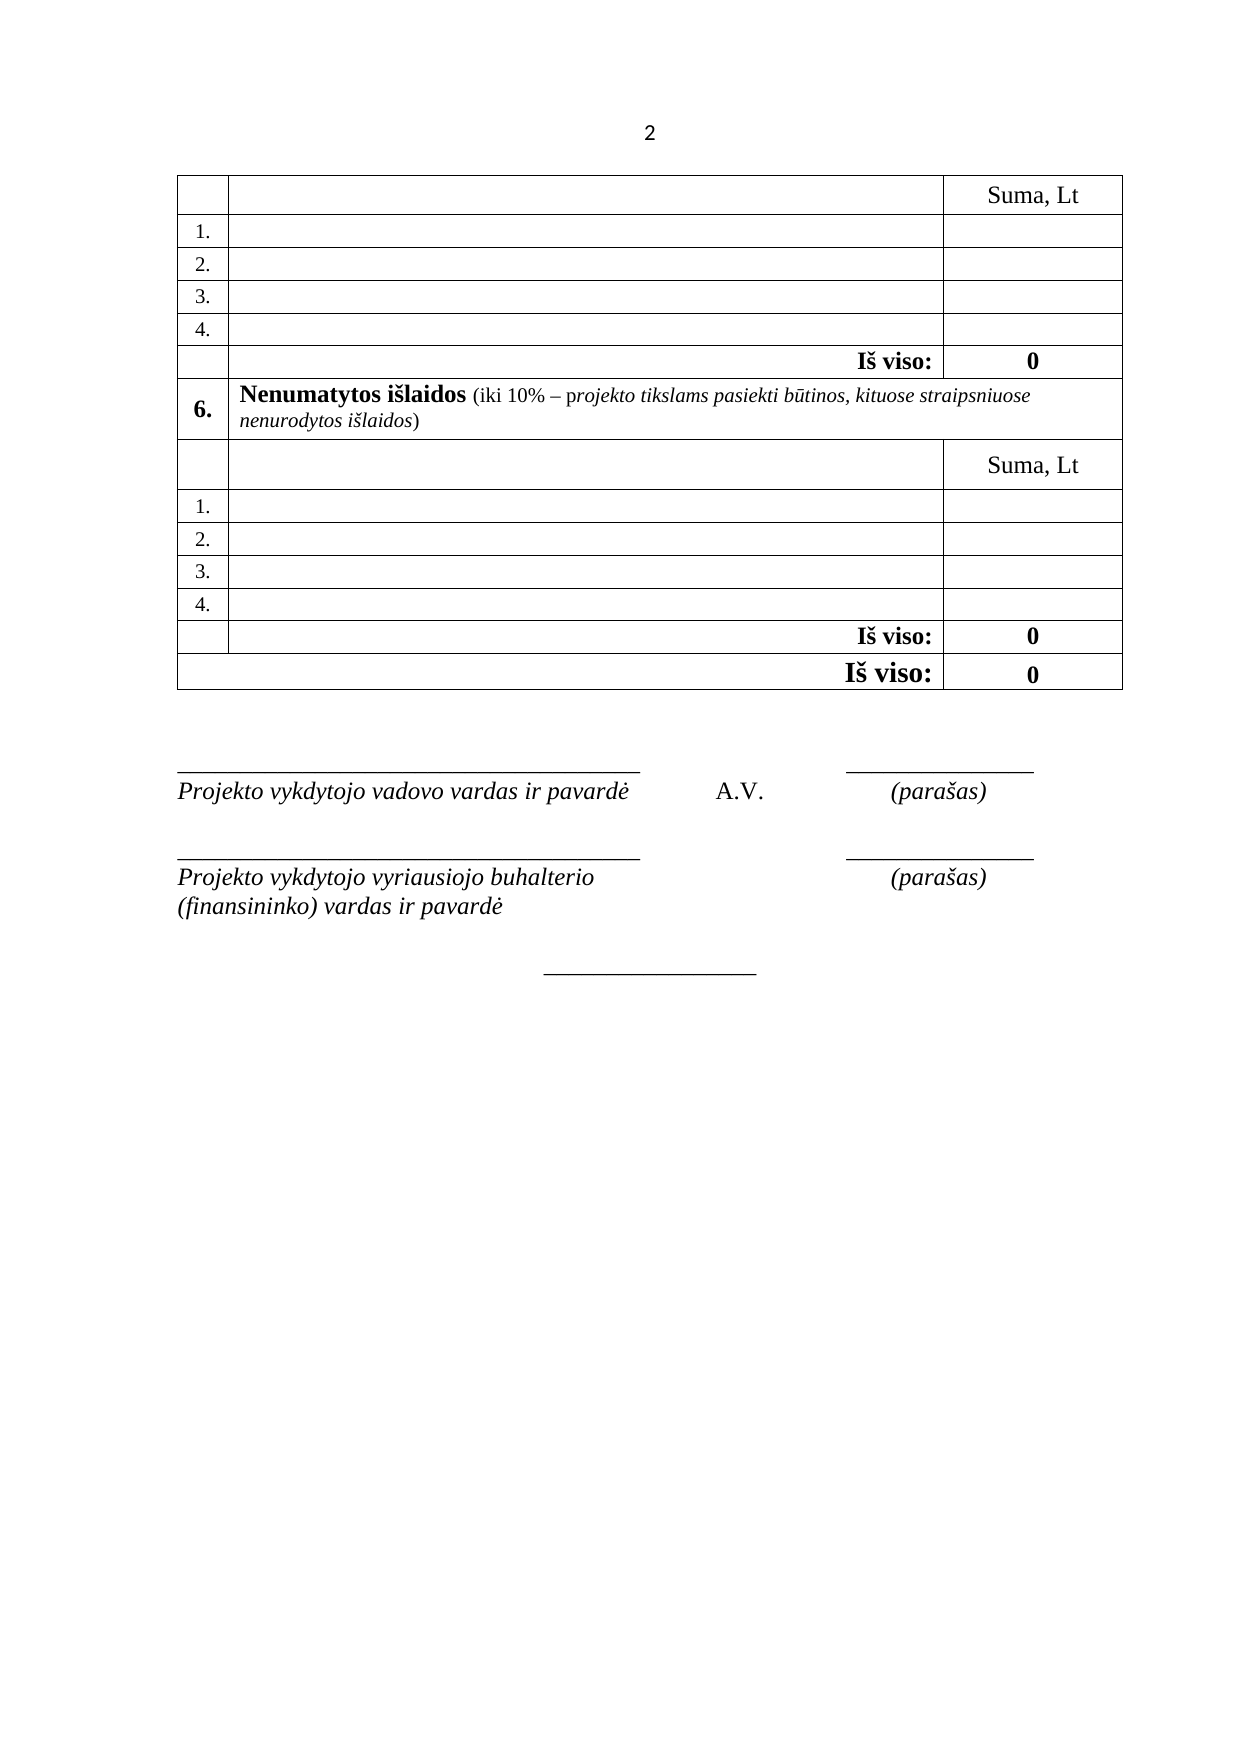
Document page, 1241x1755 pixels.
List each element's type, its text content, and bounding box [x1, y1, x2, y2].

table_cell [178, 346, 228, 378]
table_cell [229, 281, 943, 312]
table_cell 6. [178, 379, 228, 439]
table_cell [229, 523, 943, 554]
text _________________ [177, 949, 1122, 977]
table_cell [229, 248, 943, 279]
table_cell 0 [944, 621, 1122, 653]
table_cell [178, 176, 228, 214]
table_cell 4. [178, 589, 228, 620]
table_cell [944, 523, 1122, 554]
table_cell [229, 589, 943, 620]
table_cell [178, 440, 228, 489]
table_cell [178, 621, 228, 653]
table_cell 3. [178, 281, 228, 312]
table_cell Iš viso: [229, 346, 943, 378]
table_cell 2. [178, 523, 228, 554]
table_cell [944, 215, 1122, 247]
table_cell Nenumatytos išlaidos (iki 10% – projekto tikslams pasiekti būtinos, kituose straipsniuose nenurodytos išlaidos) [229, 379, 1122, 439]
table_cell 0 [944, 346, 1122, 378]
table_cell Iš viso: [229, 621, 943, 653]
table_cell [229, 314, 943, 345]
table_cell [944, 281, 1122, 312]
table_cell 1. [178, 215, 228, 247]
table_cell [944, 314, 1122, 345]
table_cell 3. [178, 556, 228, 587]
table_cell 2. [178, 248, 228, 279]
table_cell Iš viso: [178, 654, 943, 689]
table_cell [944, 589, 1122, 620]
table_cell Suma, Lt [944, 176, 1122, 214]
table_cell [944, 248, 1122, 279]
text _____________________________________ _______________ [177, 747, 1122, 776]
table_cell [944, 490, 1122, 522]
table_cell 0 [944, 654, 1122, 689]
table_cell 4. [178, 314, 228, 345]
table_cell [229, 440, 943, 489]
table_cell 1. [178, 490, 228, 522]
table_cell Suma, Lt [944, 440, 1122, 489]
table_cell [229, 556, 943, 587]
table_cell [229, 490, 943, 522]
text (finansininko) vardas ir pavardė [177, 891, 1122, 920]
table_cell [944, 556, 1122, 587]
table_cell [229, 215, 943, 247]
text Projekto vykdytojo vadovo vardas ir pavardė A.V. (parašas) [177, 776, 1122, 805]
table_cell [229, 176, 943, 214]
text Projekto vykdytojo vyriausiojo buhalterio (parašas) [177, 862, 1122, 891]
text _____________________________________ _______________ [177, 834, 1122, 862]
